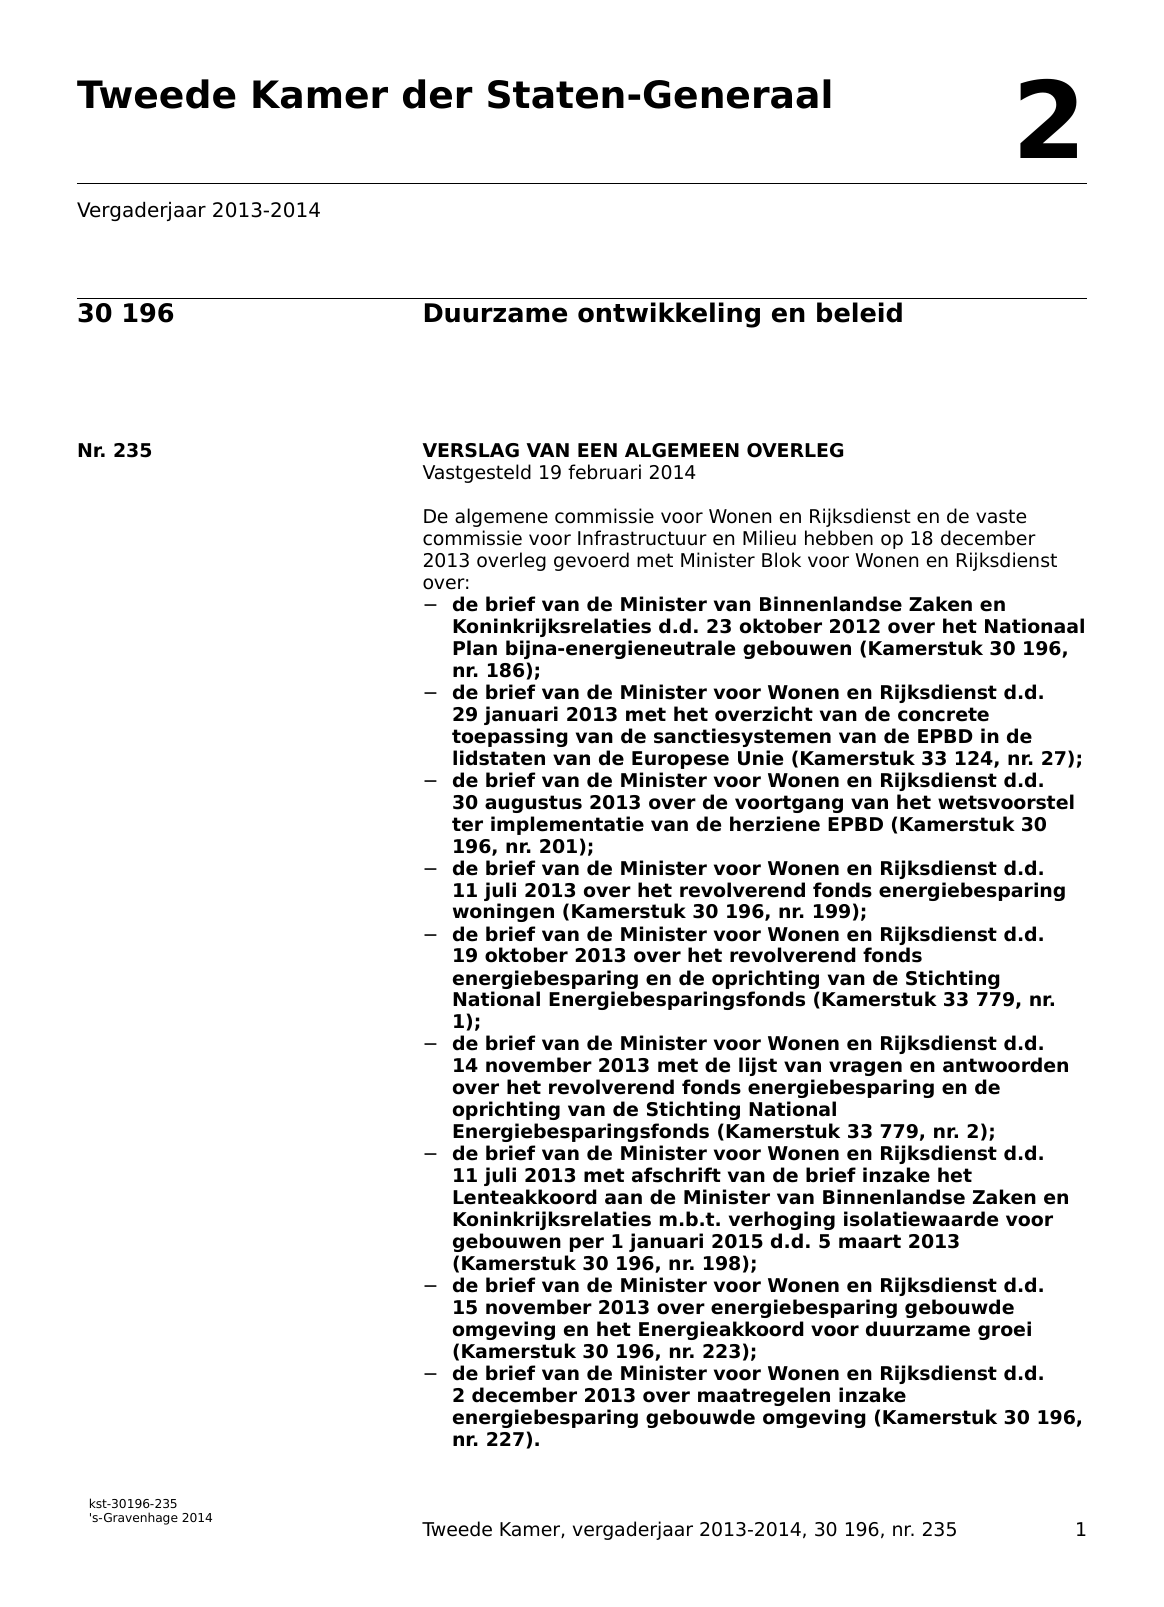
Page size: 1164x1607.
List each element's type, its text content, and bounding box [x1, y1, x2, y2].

text − de brief van de Minister voor Wonen en Rijksdienst d.d. 2 december 2013 over maatregelen inzake energiebesparing gebouwde omgeving (Kamerstuk 30 196, nr. 227). [422, 1363, 1087, 1451]
text Vastgesteld 19 februari 2014 [422, 462, 1087, 484]
table_cell Vergaderjaar 2013-2014 [77, 184, 1087, 298]
text kst-30196-235 [88, 1497, 323, 1511]
text − de brief van de Minister voor Wonen en Rijksdienst d.d. 11 juli 2013 over het revolverend fonds energiebesparing woningen (Kamerstuk 30 196, nr. 199); [422, 857, 1087, 923]
subtitle Nr. 235 VERSLAG VAN EEN ALGEMEEN OVERLEG [77, 440, 1087, 462]
text 's-Gravenhage 2014 [88, 1511, 323, 1525]
text − de brief van de Minister voor Wonen en Rijksdienst d.d. 29 januari 2013 met het overzicht van de concrete toepassing van de sanctiesystemen van de EPBD in de lidstaten van de Europese Unie (Kamerstuk 33 124, nr. 27); [422, 682, 1087, 769]
table_header 2 [886, 59, 1087, 183]
subtitle 30 196 Duurzame ontwikkeling en beleid [77, 299, 1087, 329]
text − de brief van de Minister voor Wonen en Rijksdienst d.d. 15 november 2013 over energiebesparing gebouwde omgeving en het Energieakkoord voor duurzame groei (Kamerstuk 30 196, nr. 223); [422, 1275, 1087, 1363]
text − de brief van de Minister van Binnenlandse Zaken en Koninkrijksrelaties d.d. 23 oktober 2012 over het Nationaal Plan bijna-energieneutrale gebouwen (Kamerstuk 30 196, nr. 186); [422, 594, 1087, 682]
text − de brief van de Minister voor Wonen en Rijksdienst d.d. 30 augustus 2013 over de voortgang van het wetsvoorstel ter implementatie van de herziene EPBD (Kamerstuk 30 196, nr. 201); [422, 769, 1087, 857]
text − de brief van de Minister voor Wonen en Rijksdienst d.d. 14 november 2013 met de lijst van vragen en antwoorden over het revolverend fonds energiebesparing en de oprichting van de Stichting National Energiebesparingsfonds (Kamerstuk 33 779, nr. 2); [422, 1033, 1087, 1143]
text De algemene commissie voor Wonen en Rijksdienst en de vaste commissie voor Infrastructuur en Milieu hebben op 18 december 2013 overleg gevoerd met Minister Blok voor Wonen en Rijksdienst over: [422, 506, 1087, 594]
text − de brief van de Minister voor Wonen en Rijksdienst d.d. 19 oktober 2013 over het revolverend fonds energiebesparing en de oprichting van de Stichting National Energiebesparingsfonds (Kamerstuk 33 779, nr. 1); [422, 923, 1087, 1033]
text − de brief van de Minister voor Wonen en Rijksdienst d.d. 11 juli 2013 met afschrift van de brief inzake het Lenteakkoord aan de Minister van Binnenlandse Zaken en Koninkrijksrelaties m.b.t. verhoging isolatiewaarde voor gebouwen per 1 januari 2015 d.d. 5 maart 2013 (Kamerstuk 30 196, nr. 198); [422, 1143, 1087, 1275]
table_header Tweede Kamer der Staten-Generaal [77, 59, 886, 183]
